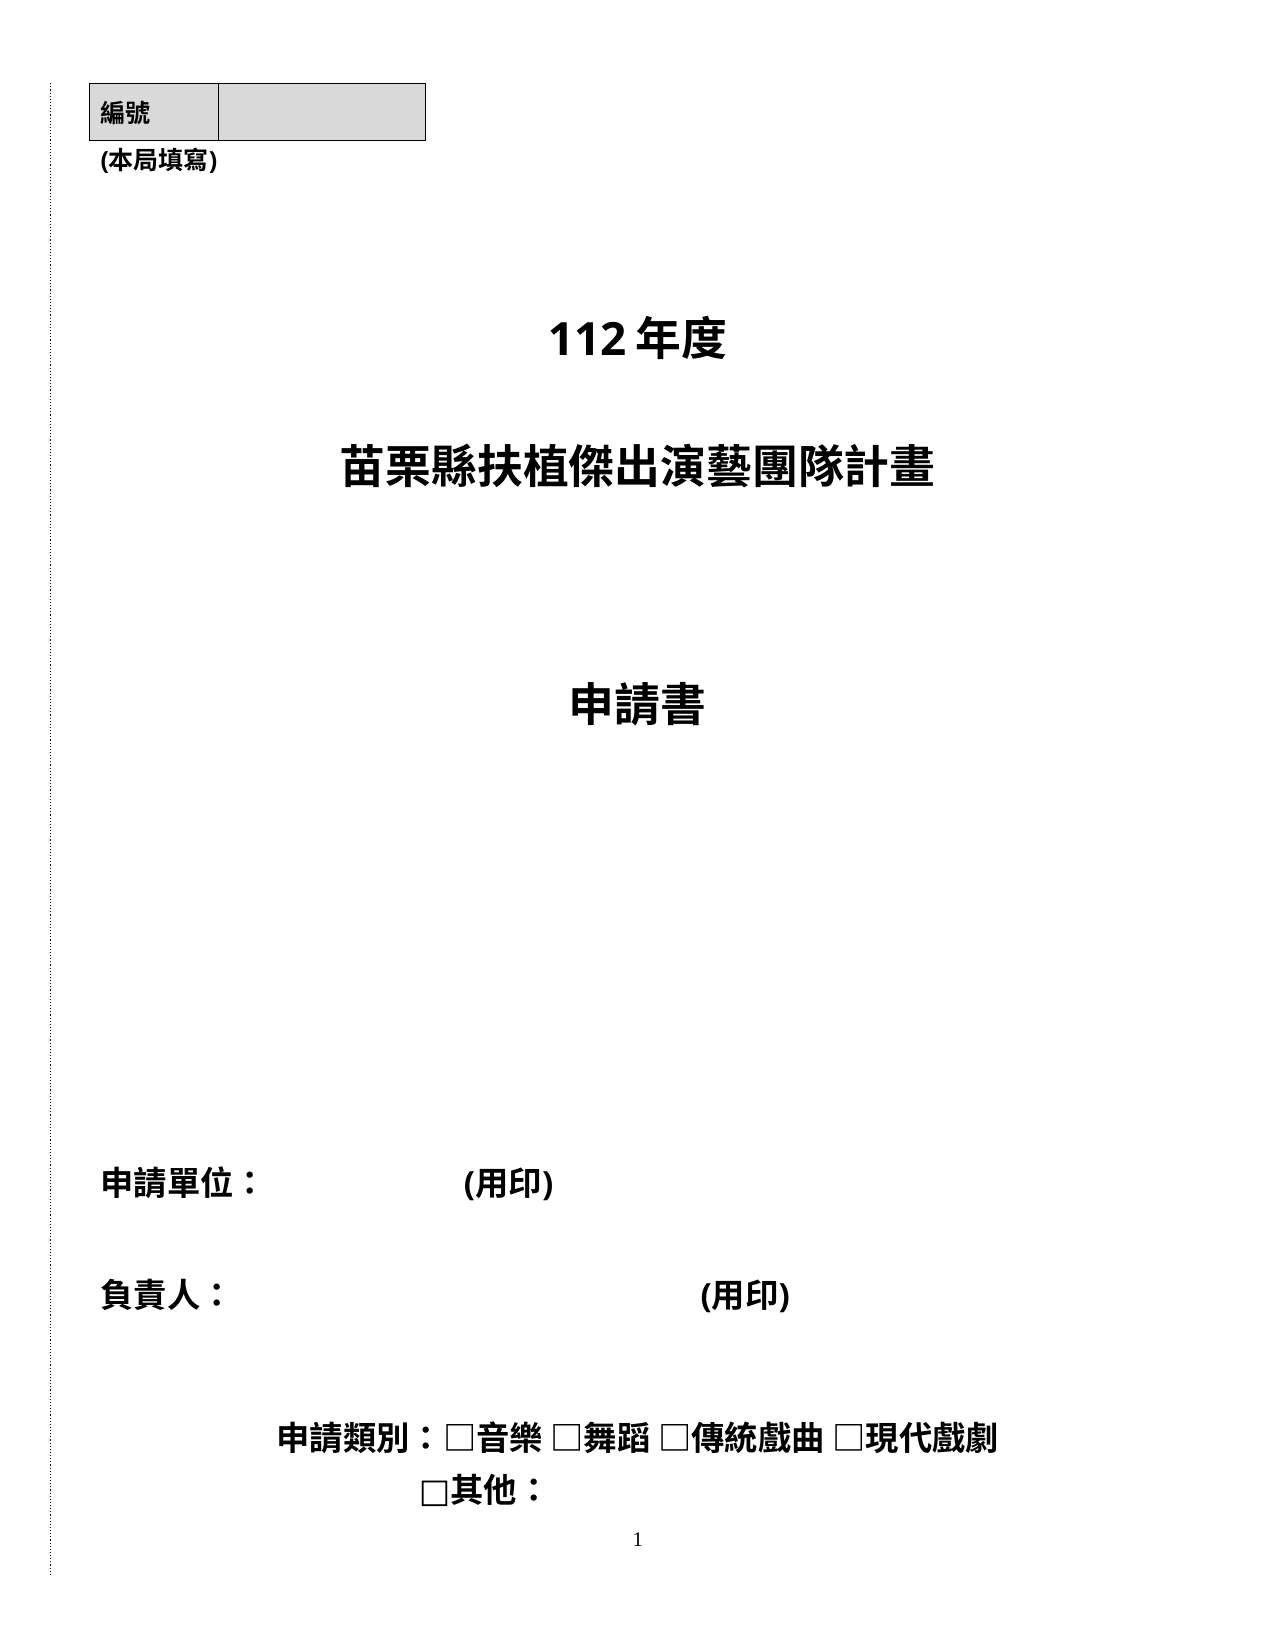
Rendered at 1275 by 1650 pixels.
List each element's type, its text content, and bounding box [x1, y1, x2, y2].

text 申請單位： (用印) [100, 1130, 1174, 1205]
table_header [219, 84, 425, 140]
text (本局填寫) [100, 141, 1174, 177]
text 申請書 [100, 684, 1174, 730]
text 苗栗縣扶植傑出演藝團隊計畫 [100, 431, 1174, 497]
text 112年度 [100, 302, 1174, 368]
text 負責人： (用印) [100, 1243, 1174, 1318]
text 申請類別：□音樂 □舞蹈 □傳統戲曲 □現代戲劇 [100, 1391, 1174, 1466]
table_header 編號 [90, 84, 218, 140]
text □其他： [103, 1466, 1174, 1511]
